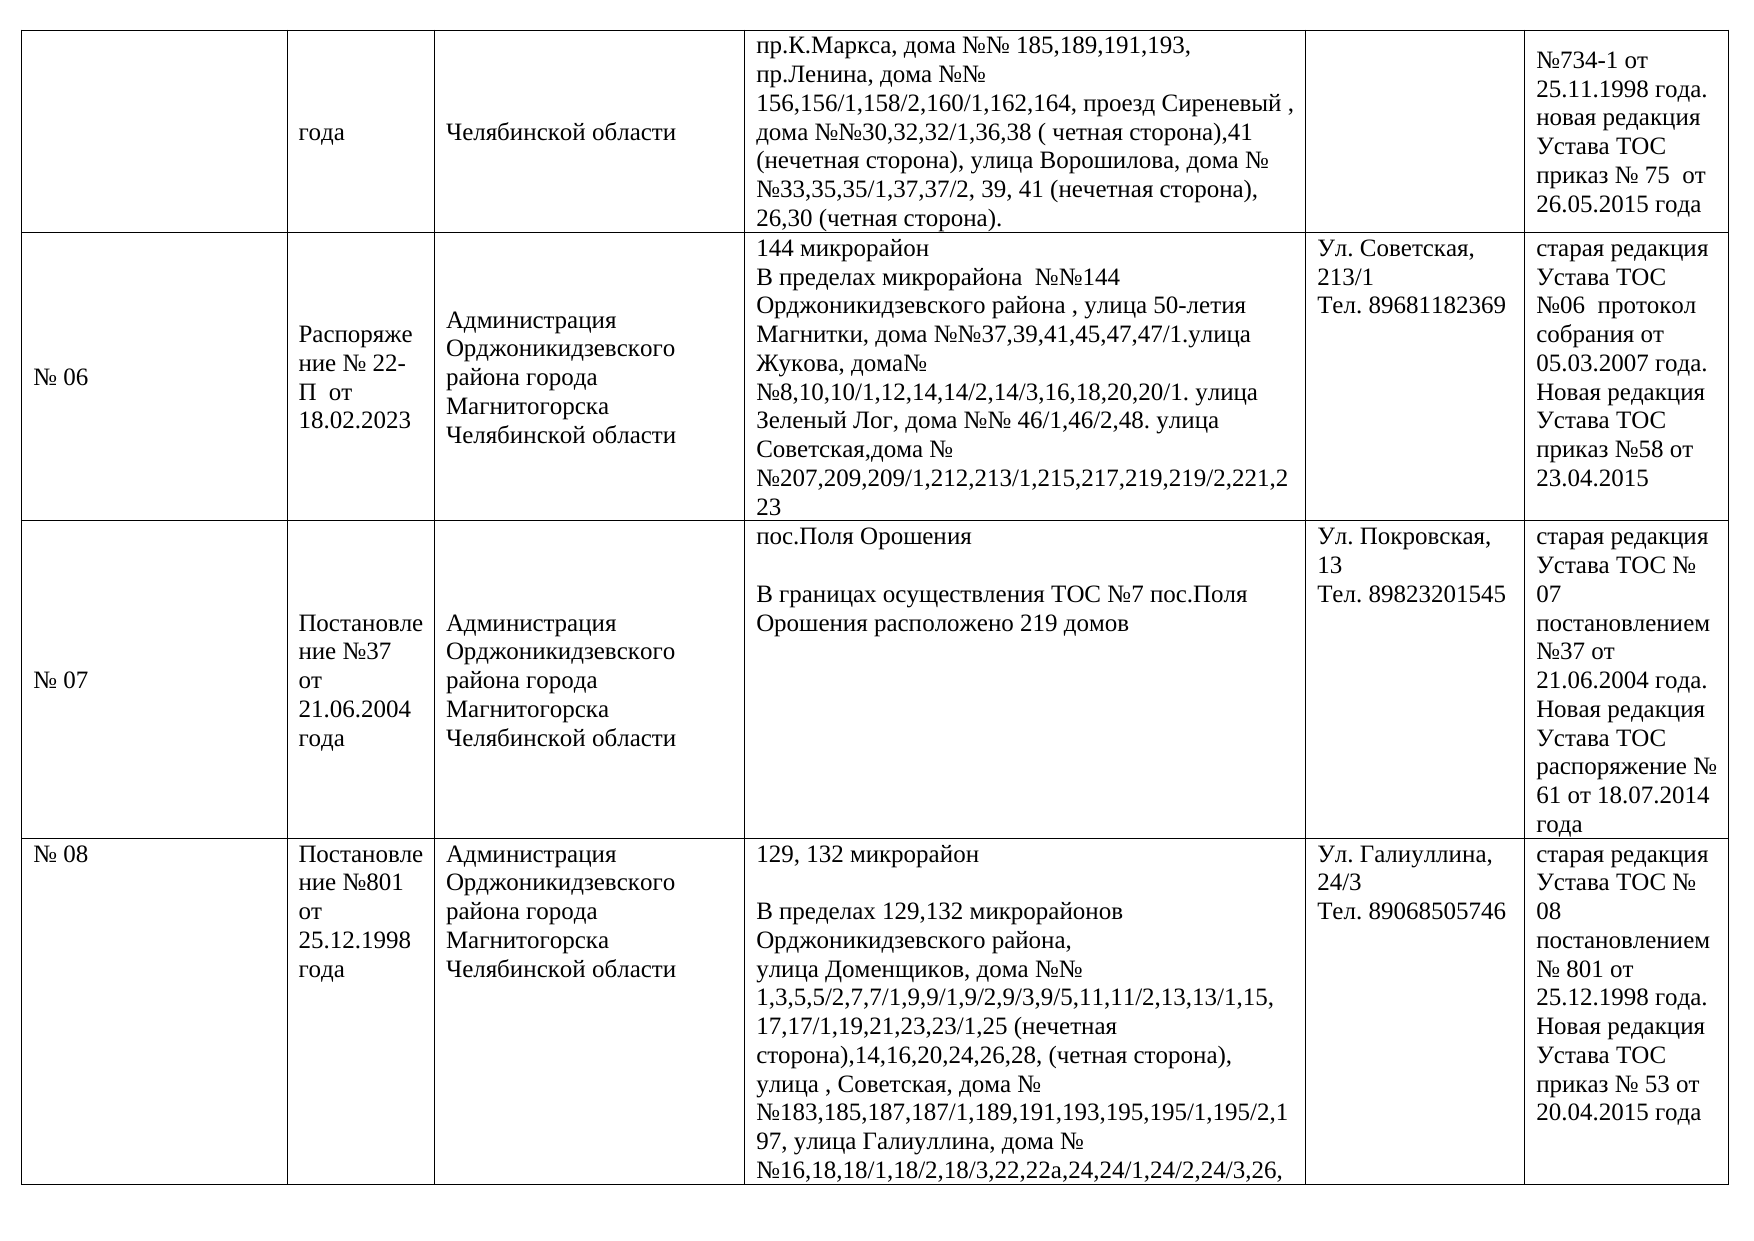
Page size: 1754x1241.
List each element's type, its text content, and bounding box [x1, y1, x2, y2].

table_cell Ул. Галиуллина, 24/3 Тел. 89068505746 [1306, 839, 1524, 1184]
table_cell старая редакция Устава ТОС № 08 постановлением № 801 от 25.12.1998 года. Новая редакция Устава ТОС приказ № 53 от 20.04.2015 года [1525, 839, 1728, 1184]
table_cell 129, 132 микрорайон В пределах 129,132 микрорайонов Орджоникидзевского района, улица Доменщиков, дома №№ 1,3,5,5/2,7,7/1,9,9/1,9/2,9/3,9/5,11,11/2,13,13/1,15, 17,17/1,19,21,23,23/1,25 (нечетная сторона),14,16,20,24,26,28, (четная сторона), улица , Советская, дома №№183,185,187,187/1,189,191,193,195,195/1,195/2,197, улица Галиуллина, дома №№16,18,18/1,18/2,18/3,22,22а,24,24/1,24/2,24/3,26, [745, 839, 1305, 1184]
table_cell старая редакция Устава ТОС №06 протокол собрания от 05.03.2007 года. Новая редакция Устава ТОС приказ №58 от 23.04.2015 [1525, 233, 1728, 520]
table_cell Администрация Орджоникидзевского района города Магнитогорска Челябинской области [435, 233, 744, 520]
table_cell Ул. Покровская, 13 Тел. 89823201545 [1306, 521, 1524, 838]
table_cell Администрация Орджоникидзевского района города Магнитогорска Челябинской области [435, 839, 744, 1184]
table_cell Постановление №37 от 21.06.2004 года [288, 521, 434, 838]
table_cell Челябинской области [435, 31, 744, 232]
table_cell старая редакция Устава ТОС № 07 постановлением №37 от 21.06.2004 года. Новая редакция Устава ТОС распоряжение № 61 от 18.07.2014 года [1525, 521, 1728, 838]
table_cell №734-1 от 25.11.1998 года. новая редакция Устава ТОС приказ № 75 от 26.05.2015 года [1525, 31, 1728, 232]
table_cell Ул. Советская, 213/1 Тел. 89681182369 [1306, 233, 1524, 520]
table_cell [1306, 31, 1524, 232]
table_cell [22, 31, 287, 232]
table_cell года [288, 31, 434, 232]
table_cell пр.К.Маркса, дома №№ 185,189,191,193, пр.Ленина, дома №№ 156,156/1,158/2,160/1,162,164, проезд Сиреневый , дома №№30,32,32/1,36,38 ( четная сторона),41 (нечетная сторона), улица Ворошилова, дома №№33,35,35/1,37,37/2, 39, 41 (нечетная сторона), 26,30 (четная сторона). [745, 31, 1305, 232]
table_cell № 08 [22, 839, 287, 1184]
table_cell пос.Поля Орошения В границах осуществления ТОС №7 пос.Поля Орошения расположено 219 домов [745, 521, 1305, 838]
table_cell Администрация Орджоникидзевского района города Магнитогорска Челябинской области [435, 521, 744, 838]
table_cell № 07 [22, 521, 287, 838]
table_cell Распоряжение № 22-П от 18.02.2023 [288, 233, 434, 520]
table_cell № 06 [22, 233, 287, 520]
table_cell 144 микрорайон В пределах микрорайона №№144 Орджоникидзевского района , улица 50-летия Магнитки, дома №№37,39,41,45,47,47/1.улица Жукова, дома№№8,10,10/1,12,14,14/2,14/3,16,18,20,20/1. улица Зеленый Лог, дома №№ 46/1,46/2,48. улица Советская,дома №№207,209,209/1,212,213/1,215,217,219,219/2,221,223 [745, 233, 1305, 520]
table_cell Постановление №801 от 25.12.1998 года [288, 839, 434, 1184]
